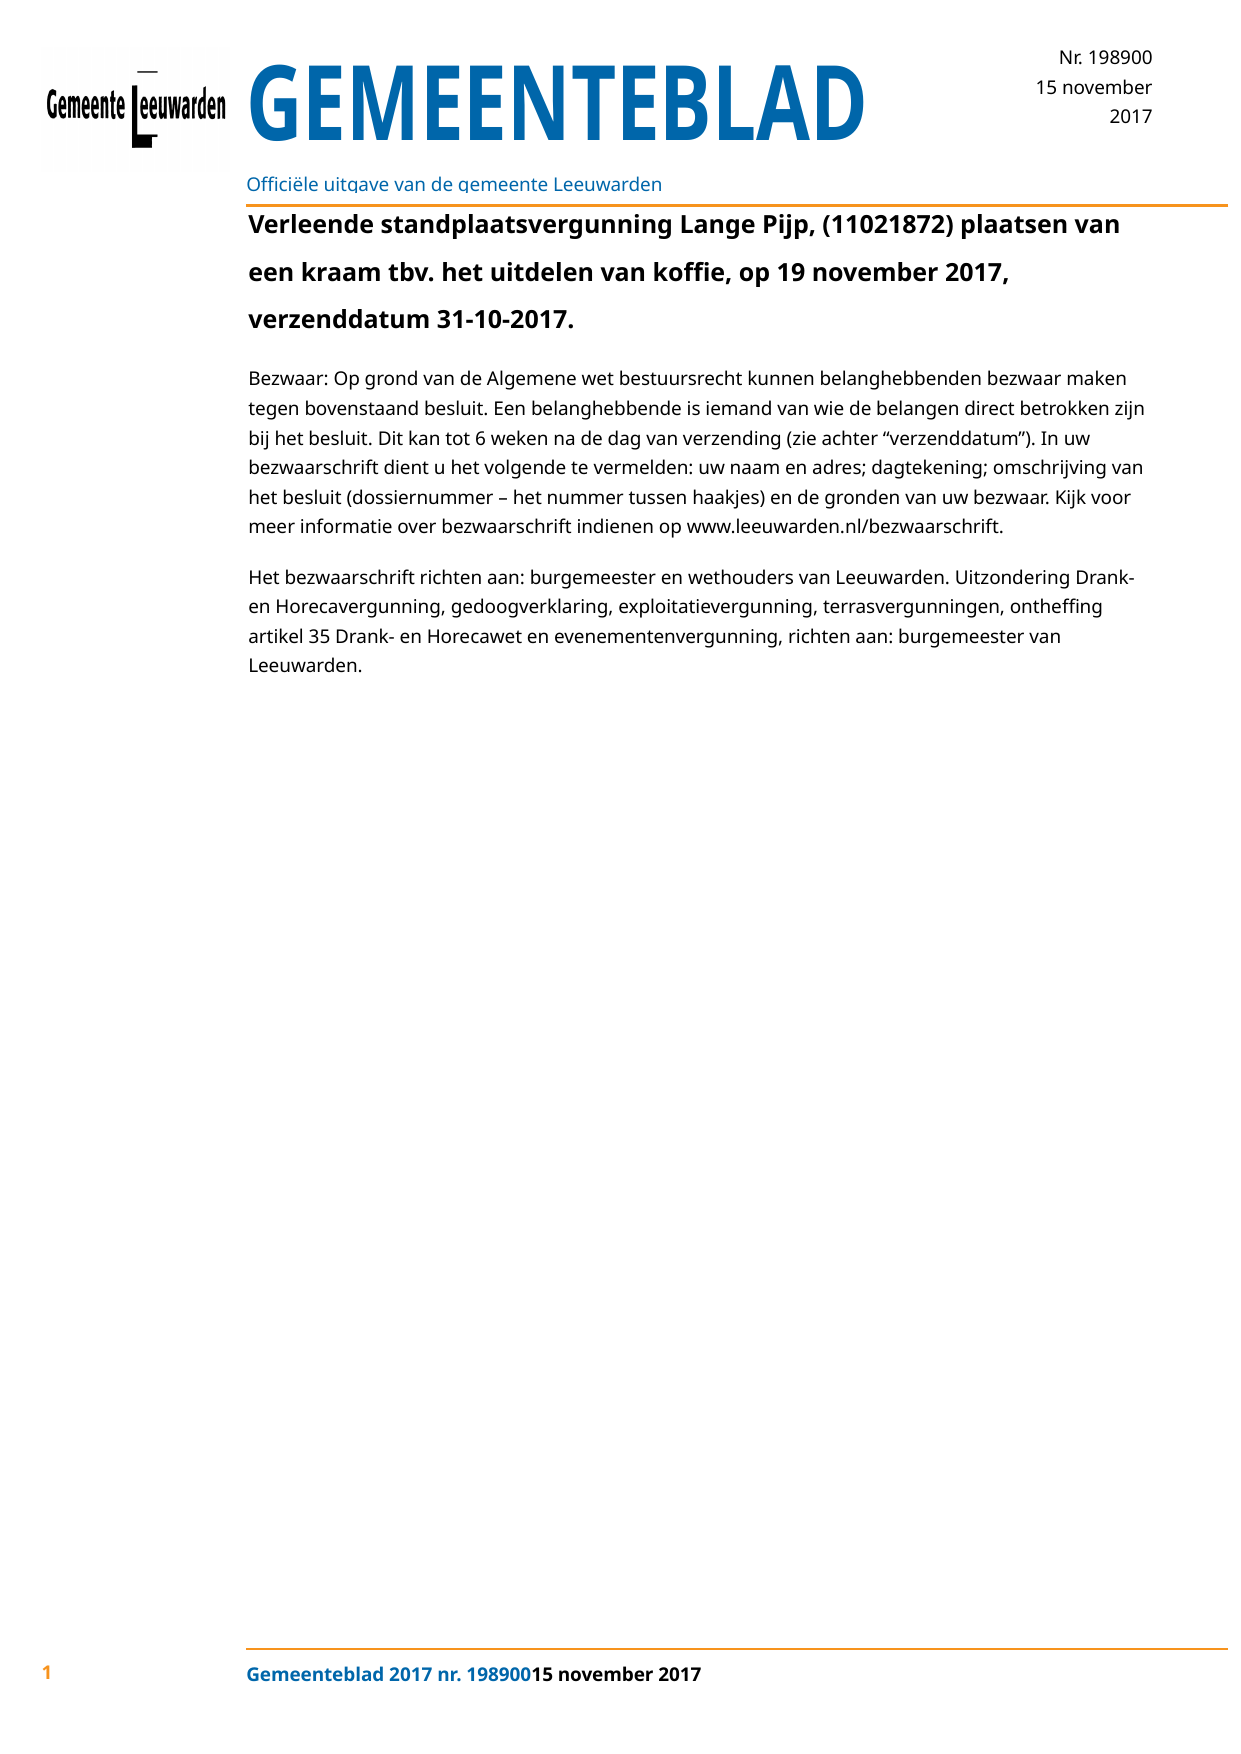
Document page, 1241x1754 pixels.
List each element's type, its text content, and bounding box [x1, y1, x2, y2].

text Verleende standplaatsvergunning Lange Pijp, (11021872) plaatsen van een kraam tbv. het uitdelen van koffie, op 19 november 2017, verzenddatum 31-10-2017. [248, 207, 1152, 336]
text Bezwaar: Op grond van de Algemene wet bestuursrecht kunnen belanghebbenden bezwaar maken tegen bovenstaand besluit. Een belanghebbende is iemand van wie de belangen direct betrokken zijn bij het besluit. Dit kan tot 6 weken na de dag van verzending (zie achter “verzenddatum”). In uw bezwaarschrift dient u het volgende te vermelden: uw naam en adres; dagtekening; omschrijving van het besluit (dossiernummer – het nummer tussen haakjes) en de gronden van uw bezwaar. Kijk voor meer informatie over bezwaarschrift indienen op www.leeuwarden.nl/bezwaarschrift. [248, 366, 1152, 539]
picture [41, 47, 231, 172]
text Het bezwaarschrift richten aan: burgemeester en wethouders van Leeuwarden. Uitzondering Drank- en Horecavergunning, gedoogverklaring, exploitatievergunning, terrasvergunningen, ontheffing artikel 35 Drank- en Horecawet en evenementenvergunning, richten aan: burgemeester van Leeuwarden. [248, 564, 1152, 678]
